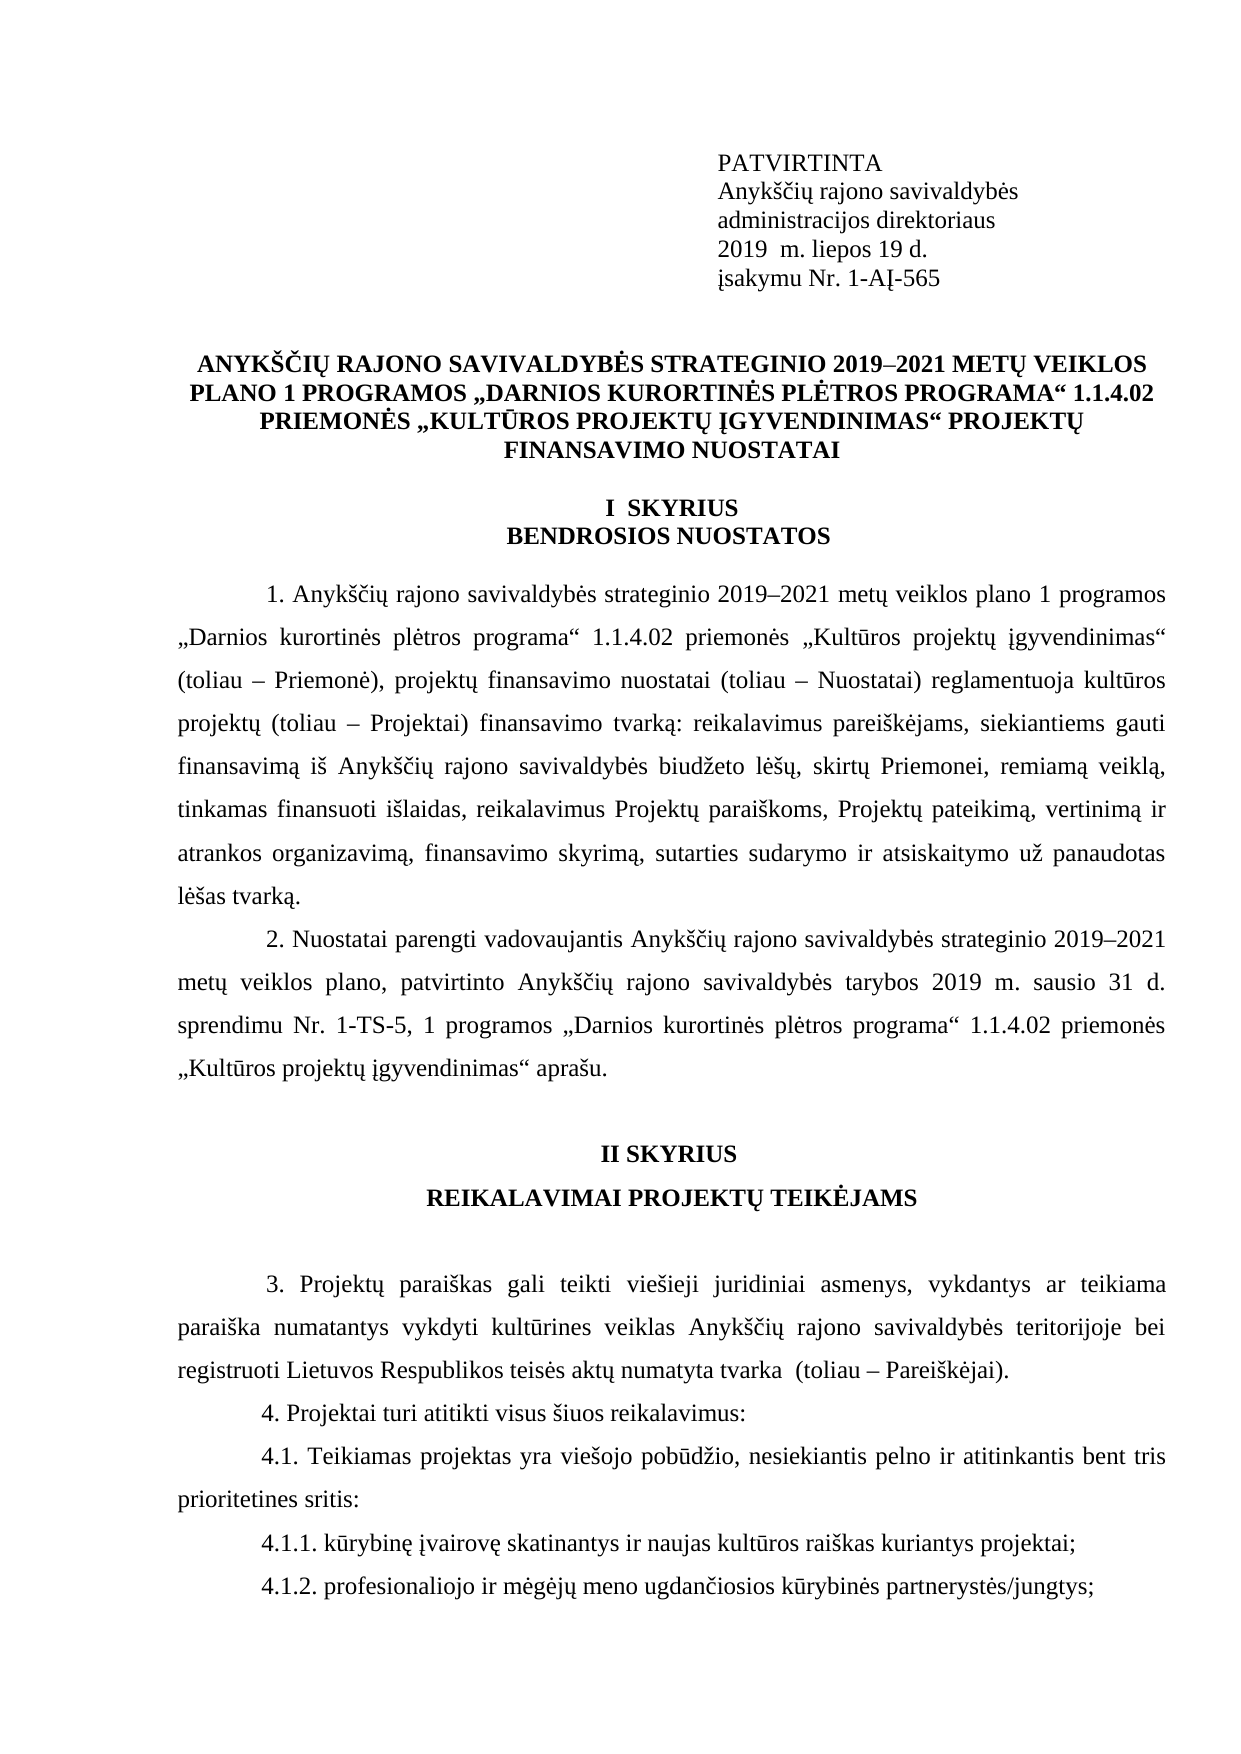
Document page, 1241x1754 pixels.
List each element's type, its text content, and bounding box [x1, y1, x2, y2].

text Anykščių rajono savivaldybės [717, 176, 1181, 205]
text 4. Projektai turi atitikti visus šiuos reikalavimus: [177, 1398, 1167, 1427]
text įsakymu Nr. 1-AĮ-565 [717, 263, 1181, 291]
text 1. Anykščių rajono savivaldybės strateginio 2019–2021 metų veiklos plano 1 programos „Darnios kurortinės plėtros programa“ 1.1.4.02 priemonės „Kultūros projektų įgyvendinimas“ (toliau – Priemonė), projektų finansavimo nuostatai (toliau – Nuostatai) reglamentuoja kultūros projektų (toliau – Projektai) finansavimo tvarką: reikalavimus pareiškėjams, siekiantiems gauti finansavimą iš Anykščių rajono savivaldybės biudžeto lėšų, skirtų Priemonei, remiamą veiklą, tinkamas finansuoti išlaidas, reikalavimus Projektų paraiškoms, Projektų pateikimą, vertinimą ir atrankos organizavimą, finansavimo skyrimą, sutarties sudarymo ir atsiskaitymo už panaudotas lėšas tvarką. [177, 579, 1167, 909]
text 4.1.2. profesionaliojo ir mėgėjų meno ugdančiosios kūrybinės partnerystės/jungtys; [177, 1571, 1181, 1599]
text 2019 m. liepos 19 d. [717, 234, 1181, 263]
text administracijos direktoriaus [717, 205, 1181, 234]
text 2. Nuostatai parengti vadovaujantis Anykščių rajono savivaldybės strateginio 2019–2021 metų veiklos plano, patvirtinto Anykščių rajono savivaldybės tarybos 2019 m. sausio 31 d. sprendimu Nr. 1-TS-5, 1 programos „Darnios kurortinės plėtros programa“ 1.1.4.02 priemonės „Kultūros projektų įgyvendinimas“ aprašu. [177, 924, 1167, 1082]
text 3. Projektų paraiškas gali teikti viešieji juridiniai asmenys, vykdantys ar teikiama paraiška numatantys vykdyti kultūrines veiklas Anykščių rajono savivaldybės teritorijoje bei registruoti Lietuvos Respublikos teisės aktų numatyta tvarka (toliau – Pareiškėjai). [177, 1269, 1167, 1384]
text II SKYRIUS [177, 1139, 1167, 1168]
text BENDROSIOS NUOSTATOS [177, 521, 1166, 550]
text REIKALAVIMAI PROJEKTŲ TEIKĖJAMS [177, 1183, 1167, 1211]
text ANYKŠČIŲ RAJONO SAVIVALDYBĖS STRATEGINIO 2019–2021 METŲ VEIKLOS PLANO 1 PROGRAMOS „DARNIOS KURORTINĖS PLĖTROS PROGRAMA“ 1.1.4.02 PRIEMONĖS „KULTŪROS PROJEKTŲ ĮGYVENDINIMAS“ PROJEKTŲ FINANSAVIMO NUOSTATAI [177, 349, 1167, 464]
text PATVIRTINTA [717, 148, 1181, 176]
text I SKYRIUS [177, 493, 1166, 521]
text 4.1. Teikiamas projektas yra viešojo pobūdžio, nesiekiantis pelno ir atitinkantis bent tris prioritetines sritis: [177, 1441, 1167, 1513]
text 4.1.1. kūrybinę įvairovę skatinantys ir naujas kultūros raiškas kuriantys projektai; [177, 1528, 1181, 1556]
